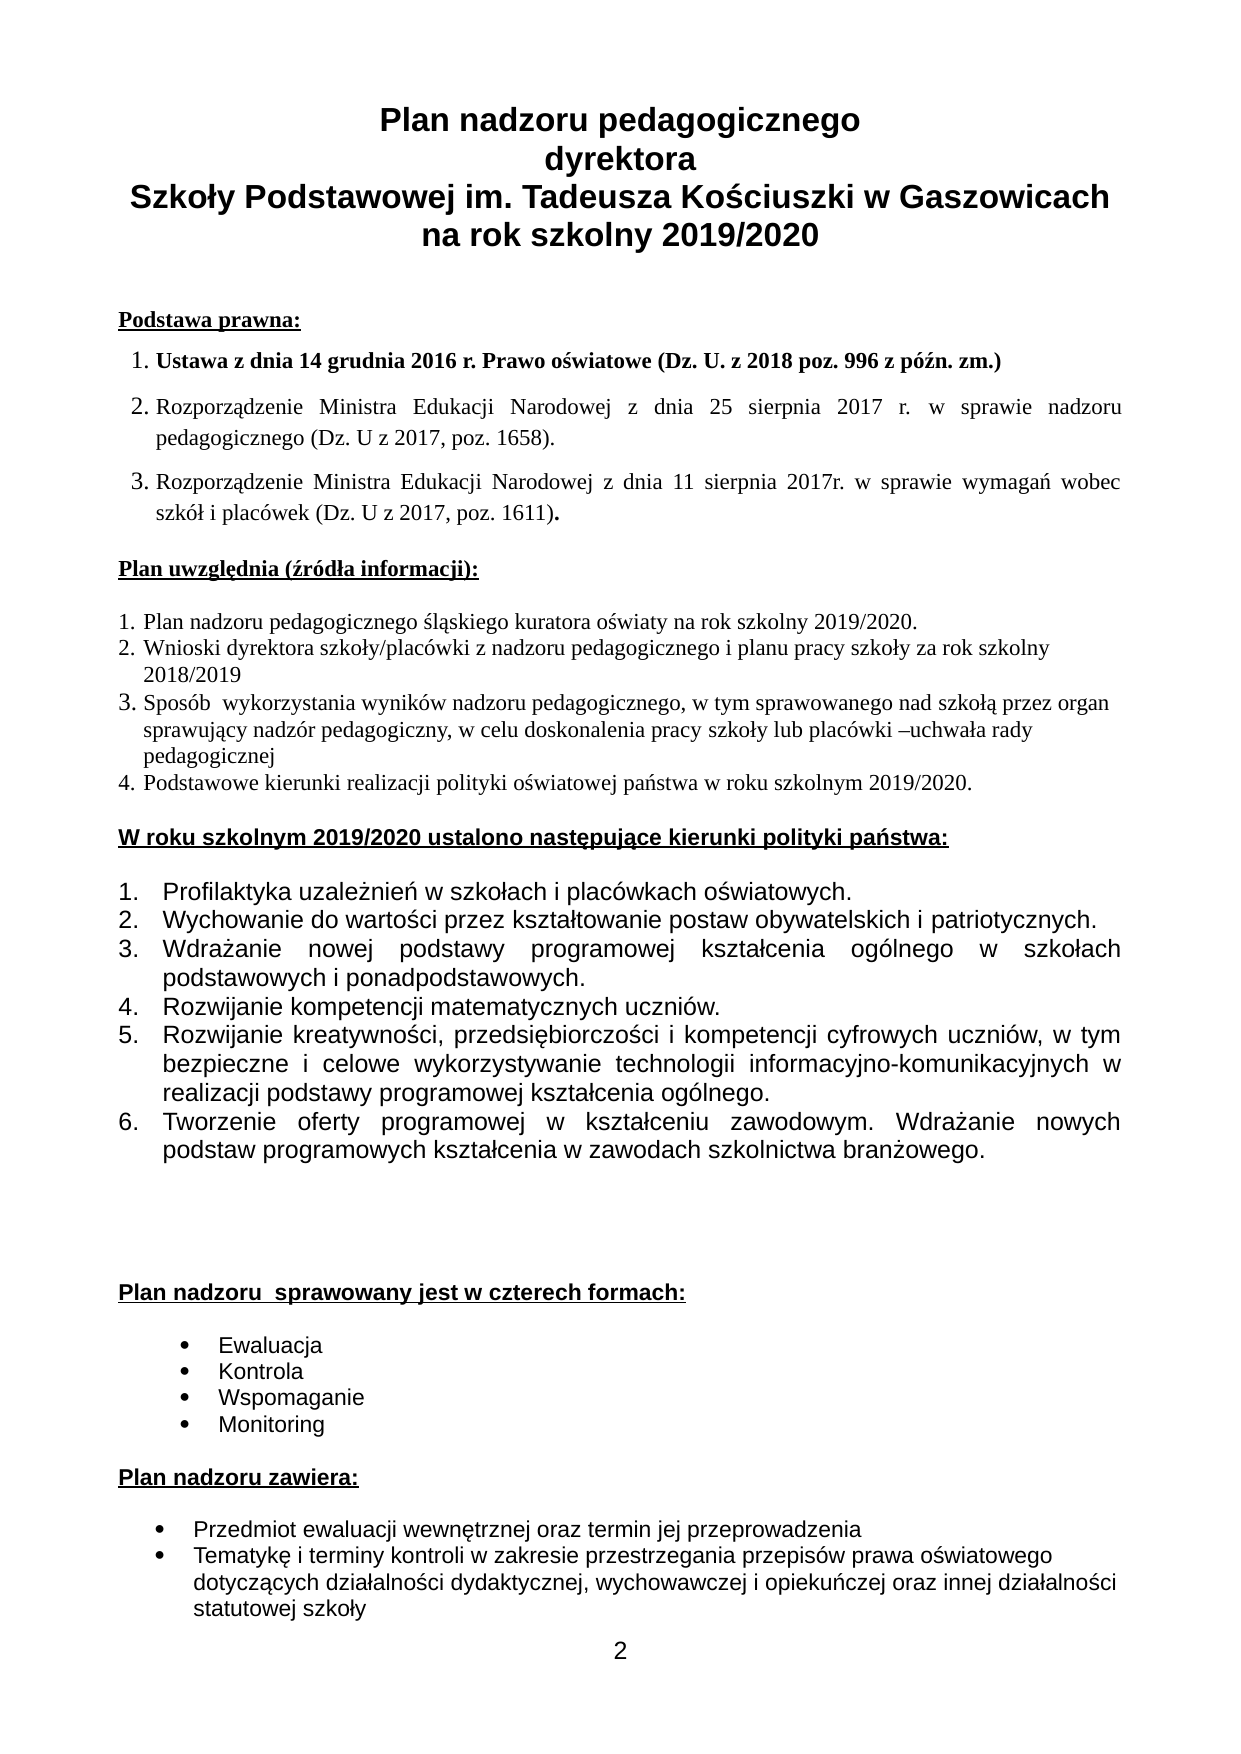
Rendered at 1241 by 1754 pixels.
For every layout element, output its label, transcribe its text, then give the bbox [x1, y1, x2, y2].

list Tematykę i terminy kontroli w zakresie przestrzegania przepisów prawa oświatowego dotyczących działalności dydaktycznej, wychowawczej i opiekuńczej oraz innej działalności statutowej szkoły [156, 1542, 1122, 1622]
text Plan nadzoru pedagogicznego [118, 100, 1122, 138]
list Wspomaganie [181, 1384, 1122, 1411]
list Ustawa z dnia 14 grudnia 2016 r. Prawo oświatowe (Dz. U. z 2018 poz. 996 z późn. zm.) [131, 345, 1122, 374]
list Rozporządzenie Ministra Edukacji Narodowej z dnia 11 sierpnia 2017r. w sprawie wymagań wobec szkół i placówek (Dz. U z 2017, poz. 1611). [131, 466, 1122, 525]
list Wnioski dyrektora szkoły/placówki z nadzoru pedagogicznego i planu pracy szkoły za rok szkolny 2018/2019 [118, 634, 1122, 687]
list Sposób wykorzystania wyników nadzoru pedagogicznego, w tym sprawowanego nad szkołą przez organ sprawujący nadzór pedagogiczny, w celu doskonalenia pracy szkoły lub placówki –uchwała rady pedagogicznej [118, 687, 1122, 769]
list Przedmiot ewaluacji wewnętrznej oraz termin jej przeprowadzenia [156, 1516, 1122, 1542]
list Profilaktyka uzależnień w szkołach i placówkach oświatowych. [118, 876, 1122, 905]
text dyrektora [118, 138, 1122, 177]
text Szkoły Podstawowej im. Tadeusza Kościuszki w Gaszowicach [118, 177, 1122, 215]
list Rozwijanie kompetencji matematycznych uczniów. [118, 991, 1122, 1020]
list Rozwijanie kreatywności, przedsiębiorczości i kompetencji cyfrowych uczniów, w tym bezpieczne i celowe wykorzystywanie technologii informacyjno-komunikacyjnych w realizacji podstawy programowej kształcenia ogólnego. [118, 1020, 1122, 1106]
list Wychowanie do wartości przez kształtowanie postaw obywatelskich i patriotycznych. [118, 905, 1122, 934]
text Podstawa prawna: [118, 307, 1122, 333]
list Tworzenie oferty programowej w kształceniu zawodowym. Wdrażanie nowych podstaw programowych kształcenia w zawodach szkolnictwa branżowego. [118, 1106, 1122, 1164]
text Plan nadzoru zawiera: [118, 1463, 1122, 1490]
list Wdrażanie nowej podstawy programowej kształcenia ogólnego w szkołach podstawowych i ponadpodstawowych. [118, 934, 1122, 991]
list Podstawowe kierunki realizacji polityki oświatowej państwa w roku szkolnym 2019/2020. [118, 769, 1122, 795]
text na rok szkolny 2019/2020 [118, 215, 1122, 254]
list Ewaluacja [181, 1332, 1122, 1358]
list Kontrola [181, 1358, 1122, 1384]
list Rozporządzenie Ministra Edukacji Narodowej z dnia 25 sierpnia 2017 r. w sprawie nadzoru pedagogicznego (Dz. U z 2017, poz. 1658). [131, 391, 1122, 450]
list Plan nadzoru pedagogicznego śląskiego kuratora oświaty na rok szkolny 2019/2020. [118, 608, 1122, 634]
text Plan uwzględnia (źródła informacji): [118, 555, 1122, 582]
text W roku szkolnym 2019/2020 ustalono następujące kierunki polityki państwa: [118, 824, 1122, 850]
list Monitoring [181, 1411, 1122, 1437]
text Plan nadzoru sprawowany jest w czterech formach: [118, 1279, 1122, 1305]
